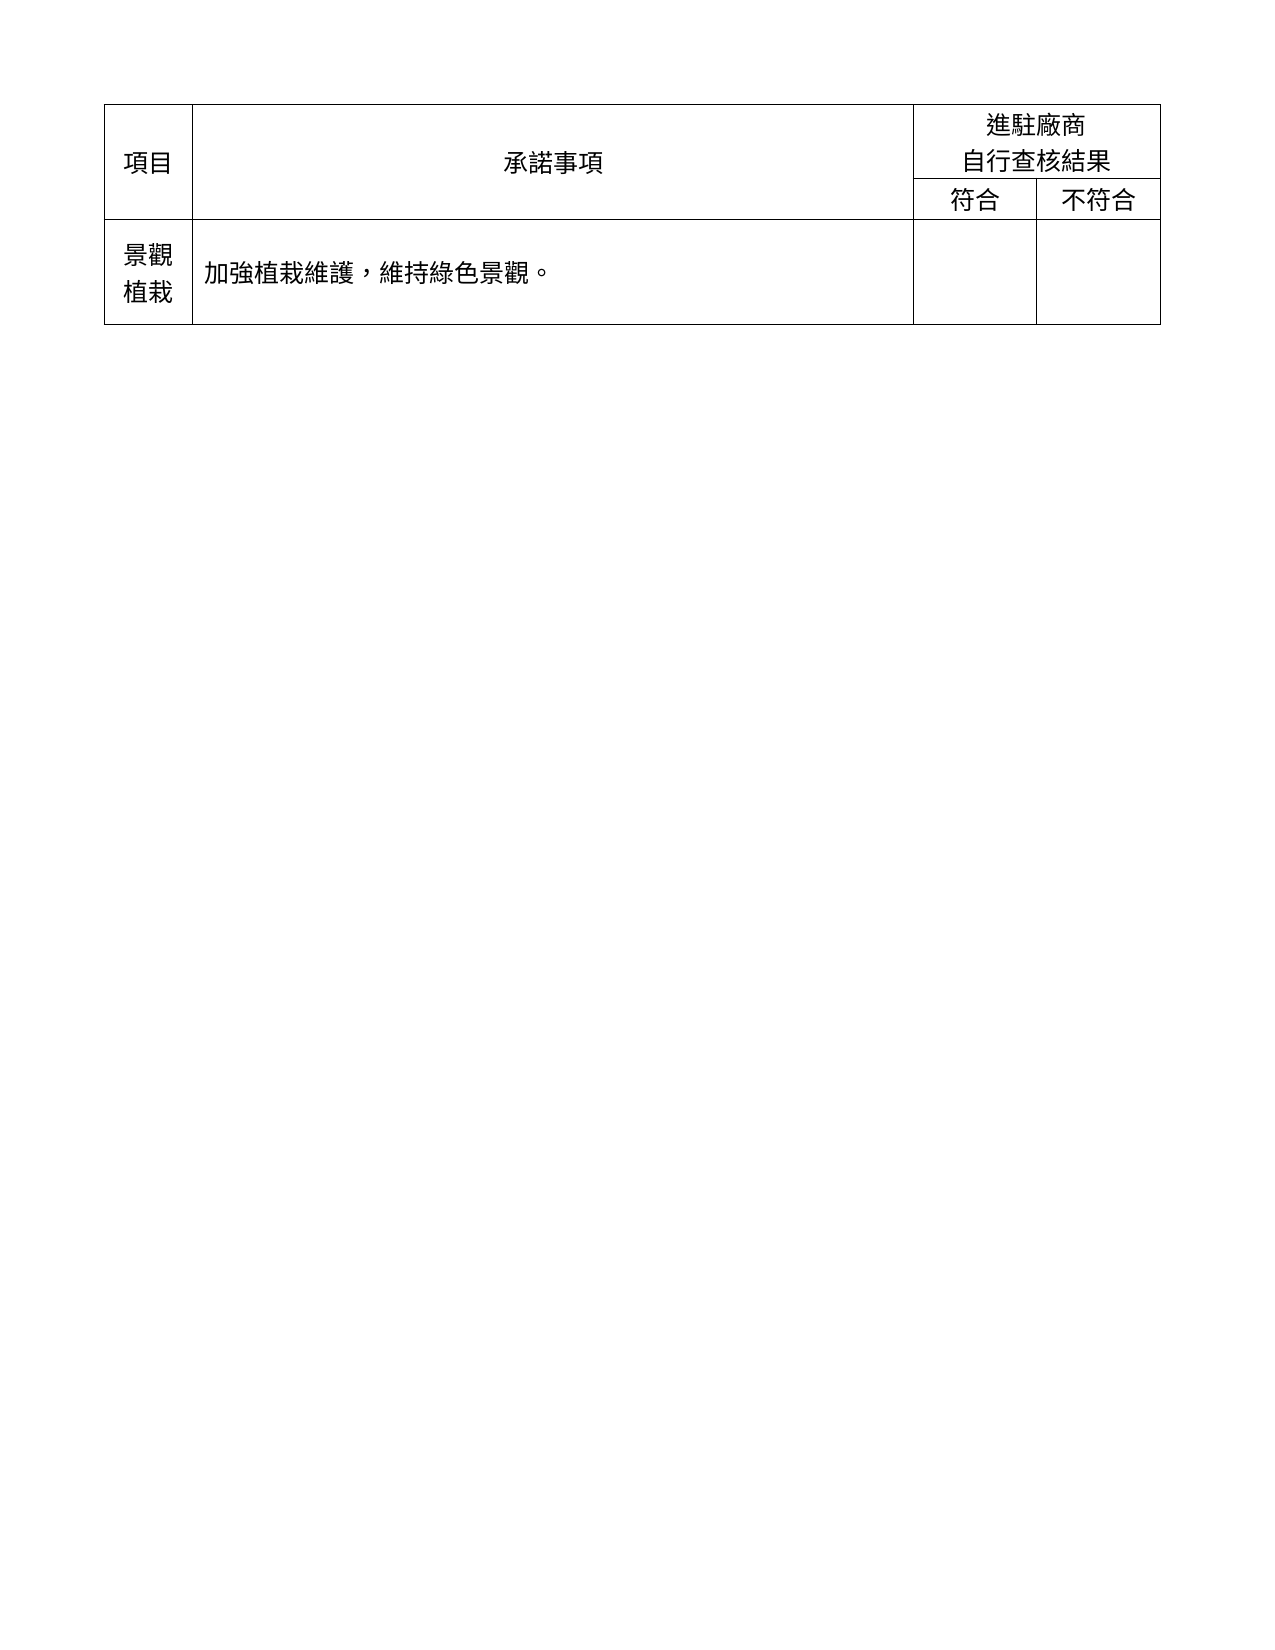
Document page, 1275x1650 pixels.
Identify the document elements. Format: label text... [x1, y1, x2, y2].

table_cell 不符合 [1037, 179, 1160, 219]
table_header 進駐廠商 自行查核結果 [914, 105, 1160, 178]
table_cell 符合 [914, 179, 1036, 219]
table_cell [914, 220, 1036, 324]
table_cell 景觀植栽 [105, 220, 192, 324]
table_header 承諾事項 [193, 105, 913, 219]
table_header 項目 [105, 105, 192, 219]
table_cell [1037, 220, 1160, 324]
table_cell 加強植栽維護，維持綠色景觀。 [193, 220, 913, 324]
